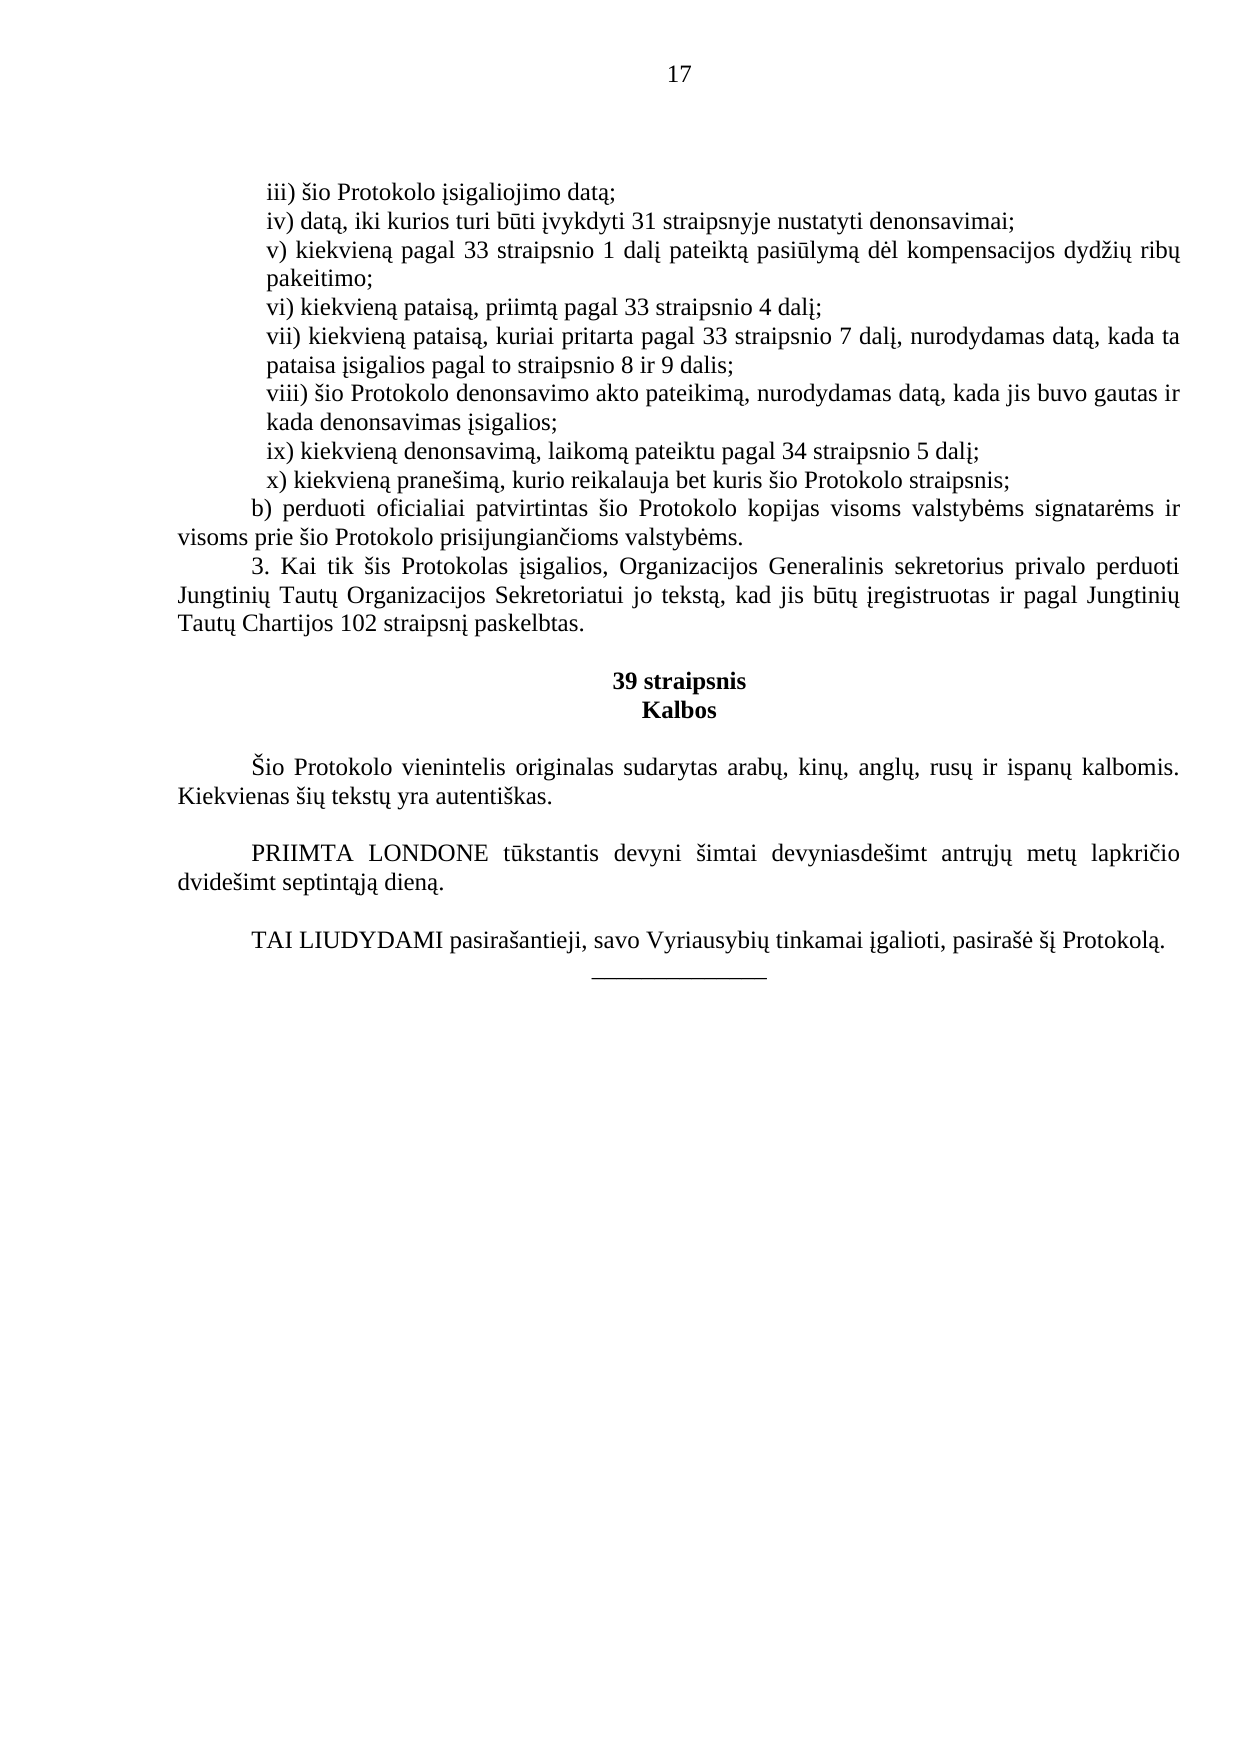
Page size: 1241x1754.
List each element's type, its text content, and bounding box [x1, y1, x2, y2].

text vii) kiekvieną pataisą, kuriai pritarta pagal 33 straipsnio 7 dalį, nurodydamas datą, kada ta pataisa įsigalios pagal to straipsnio 8 ir 9 dalis; [266, 321, 1181, 378]
text x) kiekvieną pranešimą, kurio reikalauja bet kuris šio Protokolo straipsnis; [266, 465, 1181, 493]
text iv) datą, iki kurios turi būti įvykdyti 31 straipsnyje nustatyti denonsavimai; [266, 206, 1181, 235]
text 3. Kai tik šis Protokolas įsigalios, Organizacijos Generalinis sekretorius privalo perduoti Jungtinių Tautų Organizacijos Sekretoriatui jo tekstą, kad jis būtų įregistruotas ir pagal Jungtinių Tautų Chartijos 102 straipsnį paskelbtas. [177, 551, 1181, 637]
text 39 straipsnis [177, 666, 1181, 695]
text Kalbos [177, 695, 1181, 723]
text ______________ [177, 953, 1181, 982]
text b) perduoti oficialiai patvirtintas šio Protokolo kopijas visoms valstybėms signatarėms ir visoms prie šio Protokolo prisijungiančioms valstybėms. [177, 493, 1181, 551]
text v) kiekvieną pagal 33 straipsnio 1 dalį pateiktą pasiūlymą dėl kompensacijos dydžių ribų pakeitimo; [266, 235, 1181, 292]
text TAI LIUDYDAMI pasirašantieji, savo Vyriausybių tinkamai įgalioti, pasirašė šį Protokolą. [177, 925, 1181, 953]
text iii) šio Protokolo įsigaliojimo datą; [266, 177, 1181, 206]
text Šio Protokolo vienintelis originalas sudarytas arabų, kinų, anglų, rusų ir ispanų kalbomis. Kiekvienas šių tekstų yra autentiškas. [177, 752, 1181, 810]
text vi) kiekvieną pataisą, priimtą pagal 33 straipsnio 4 dalį; [266, 292, 1181, 321]
text ix) kiekvieną denonsavimą, laikomą pateiktu pagal 34 straipsnio 5 dalį; [266, 436, 1181, 465]
text viii) šio Protokolo denonsavimo akto pateikimą, nurodydamas datą, kada jis buvo gautas ir kada denonsavimas įsigalios; [266, 378, 1181, 436]
text PRIIMTA LONDONE tūkstantis devyni šimtai devyniasdešimt antrųjų metų lapkričio dvidešimt septintąją dieną. [177, 838, 1181, 896]
